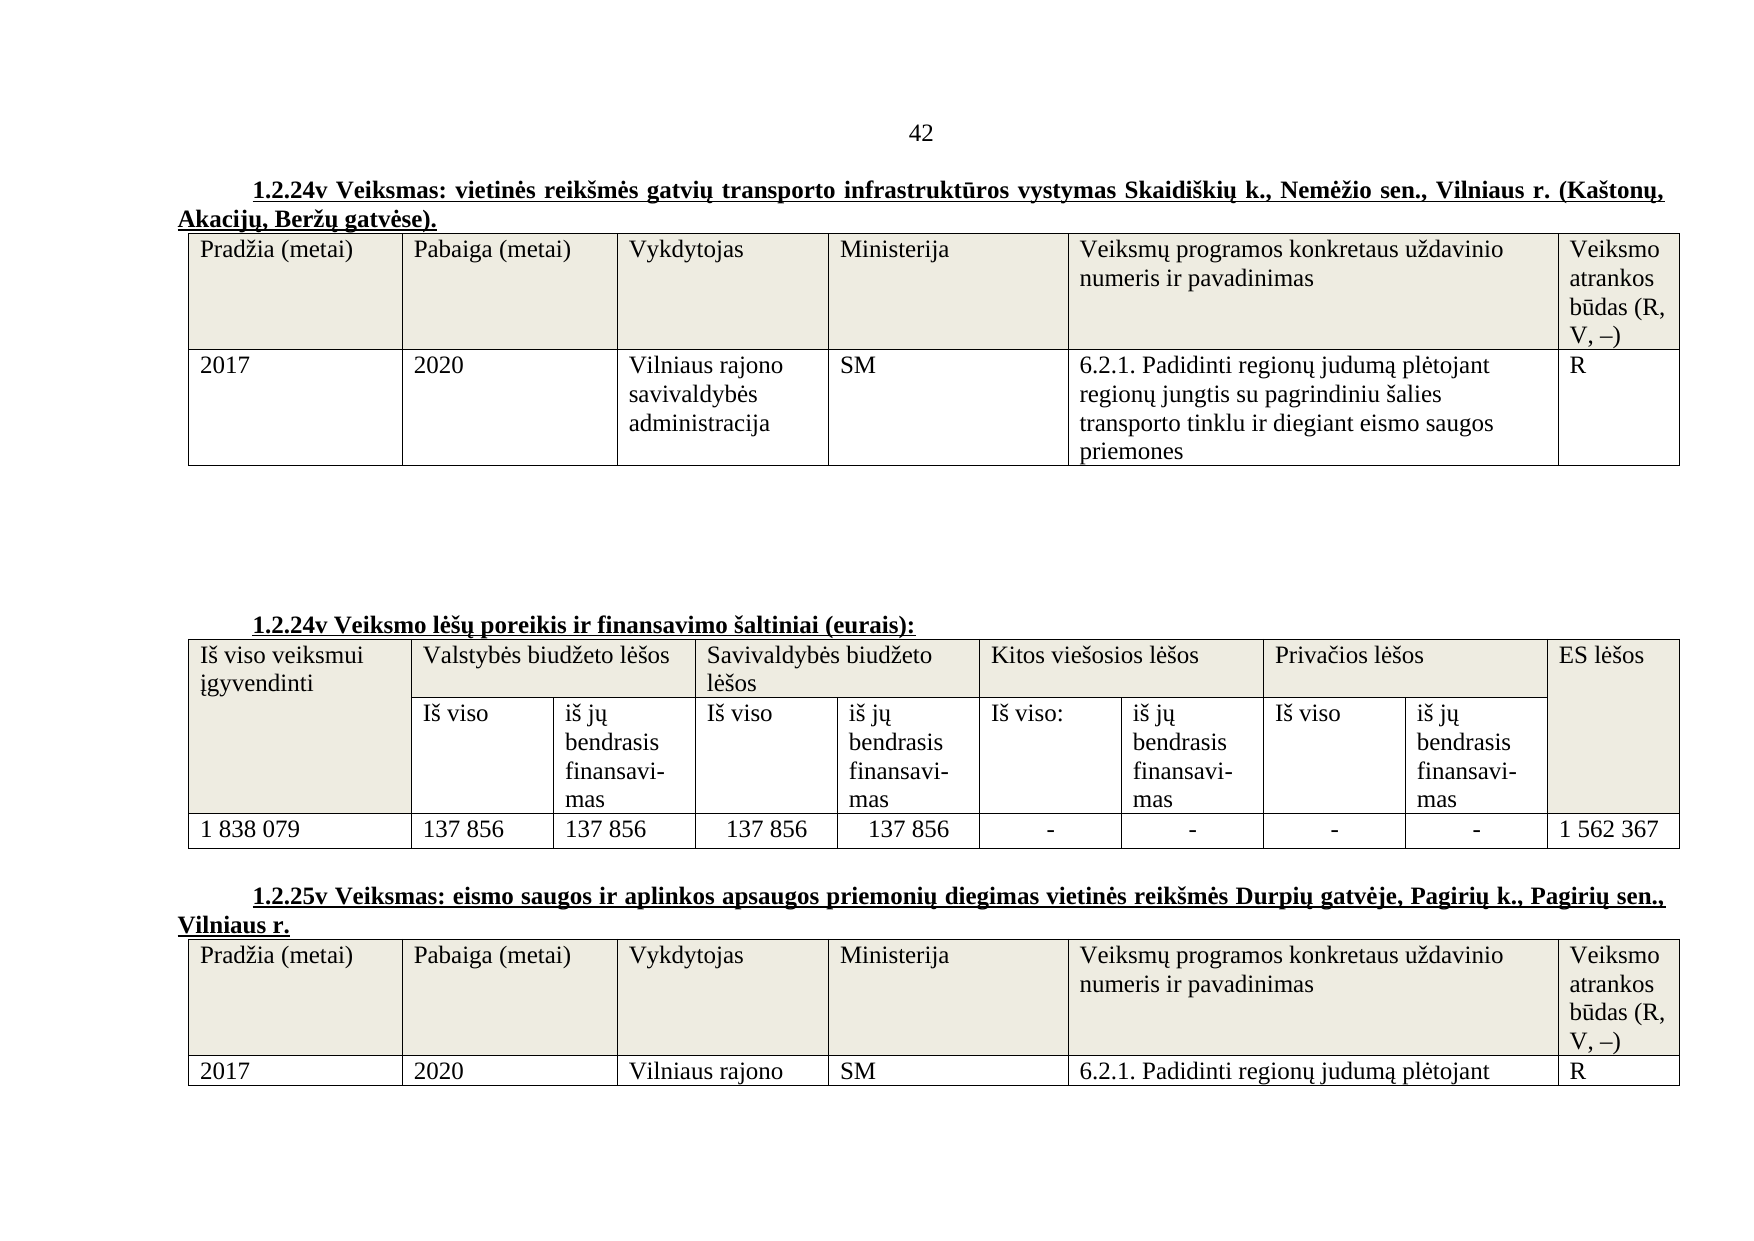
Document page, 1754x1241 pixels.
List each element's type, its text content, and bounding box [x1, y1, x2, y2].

table_cell 6.2.1. Padidinti regionų judumą plėtojant [1069, 1056, 1558, 1085]
table_header Pradžia (metai) [189, 234, 402, 349]
table_header Pabaiga (metai) [403, 940, 617, 1055]
table_cell - [1406, 814, 1547, 847]
table_header Valstybės biudžeto lėšos [412, 640, 695, 697]
table_cell 137 856 [838, 814, 979, 847]
table_header Vykdytojas [618, 940, 828, 1055]
table_cell R [1559, 1056, 1679, 1085]
table_cell Vilniaus rajono savivaldybės administracija [618, 350, 828, 465]
table_cell iš jų bendrasis finansavi- mas [554, 698, 695, 813]
table_header ES lėšos [1548, 640, 1679, 813]
table_cell 2017 [189, 1056, 402, 1085]
table_header Savivaldybės biudžeto lėšos [696, 640, 979, 697]
table_header Vykdytojas [618, 234, 828, 349]
table_header Kitos viešosios lėšos [980, 640, 1263, 697]
text 1.2.24v Veiksmas: vietinės reikšmės gatvių transporto infrastruktūros vystymas Skaidiškių k., Nemėžio sen., Vilniaus r. (Kaštonų, Akacijų, Beržų gatvėse). [177, 176, 1665, 233]
table_cell Iš viso [412, 698, 553, 813]
text 1.2.24v Veiksmo lėšų poreikis ir finansavimo šaltiniai (eurais): [177, 610, 1665, 639]
table_cell Iš viso [1264, 698, 1405, 813]
table_header Privačios lėšos [1264, 640, 1547, 697]
table_cell SM [829, 350, 1068, 465]
table_cell Iš viso [696, 698, 837, 813]
table_cell 1 838 079 [189, 814, 411, 847]
table_cell 137 856 [554, 814, 695, 847]
table_cell SM [829, 1056, 1068, 1085]
text 1.2.25v Veiksmas: eismo saugos ir aplinkos apsaugos priemonių diegimas vietinės reikšmės Durpių gatvėje, Pagirių k., Pagirių sen., Vilniaus r. [177, 881, 1665, 939]
table_cell 1 562 367 [1548, 814, 1679, 847]
table_cell 137 856 [412, 814, 553, 847]
table_cell iš jų bendrasis finansavi- mas [838, 698, 979, 813]
table_header Pradžia (metai) [189, 940, 402, 1055]
table_header Veiksmų programos konkretaus uždavinio numeris ir pavadinimas [1069, 940, 1558, 1055]
table_cell 2020 [403, 350, 617, 465]
table_cell R [1559, 350, 1679, 465]
table_cell - [1264, 814, 1405, 847]
table_cell 6.2.1. Padidinti regionų judumą plėtojant regionų jungtis su pagrindiniu šalies transporto tinklu ir diegiant eismo saugos priemones [1069, 350, 1558, 465]
table_cell Iš viso: [980, 698, 1121, 813]
table_cell Vilniaus rajono [618, 1056, 828, 1085]
table_cell 2020 [403, 1056, 617, 1085]
table_header Veiksmų programos konkretaus uždavinio numeris ir pavadinimas [1069, 234, 1558, 349]
table_header Veiksmo atrankos būdas (R, V, –) [1559, 234, 1679, 349]
table_cell 2017 [189, 350, 402, 465]
table_header Ministerija [829, 234, 1068, 349]
table_header Ministerija [829, 940, 1068, 1055]
table_cell iš jų bendrasis finansavi- mas [1122, 698, 1263, 813]
table_cell 137 856 [696, 814, 837, 847]
table_header Pabaiga (metai) [403, 234, 617, 349]
table_header Veiksmo atrankos būdas (R, V, –) [1559, 940, 1679, 1055]
table_cell iš jų bendrasis finansavi- mas [1406, 698, 1547, 813]
table_cell - [1122, 814, 1263, 847]
table_cell - [980, 814, 1121, 847]
table_header Iš viso veiksmui įgyvendinti [189, 640, 411, 813]
